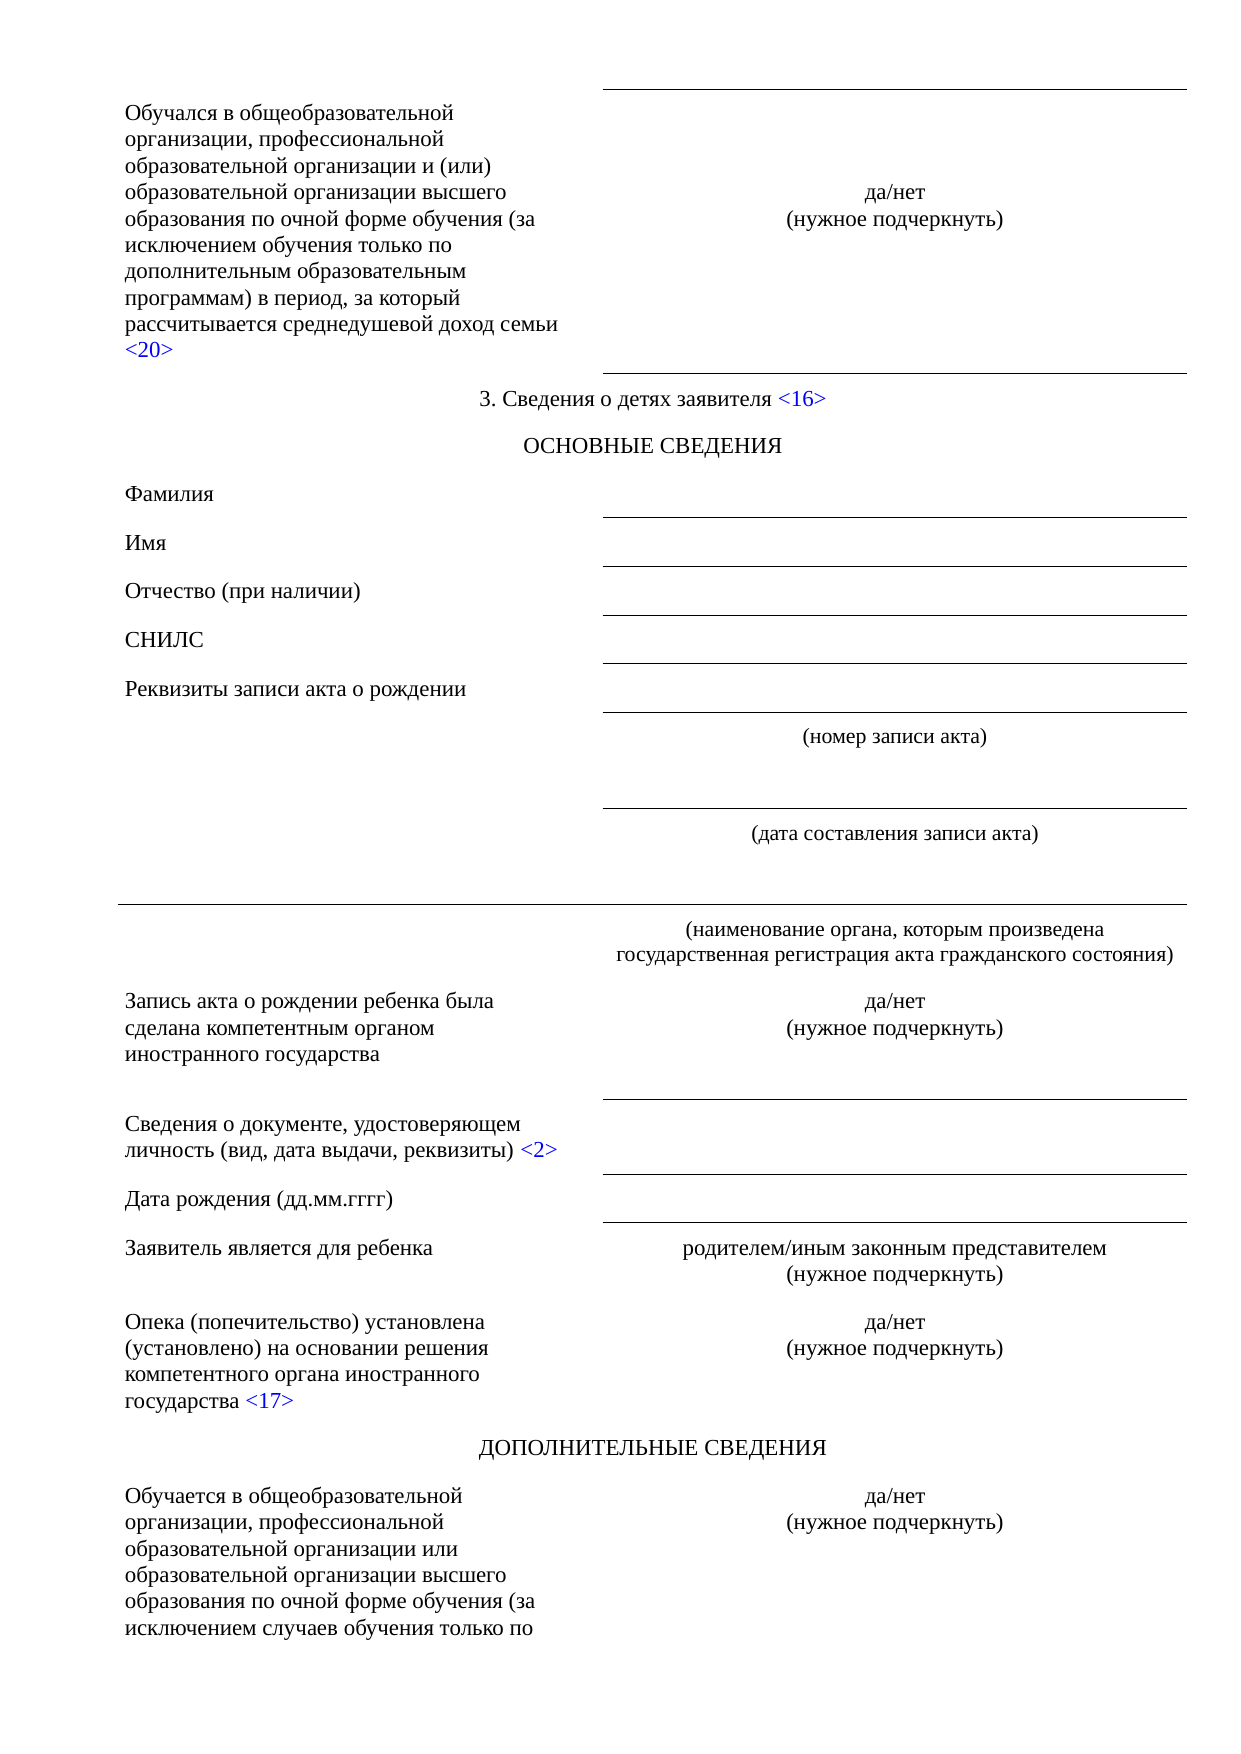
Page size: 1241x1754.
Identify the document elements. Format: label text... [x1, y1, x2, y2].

table_cell да/нет (нужное подчеркнуть) [603, 977, 1187, 1051]
table_cell (наименование органа, которым произведена государственная регистрация акта гражданского состояния) [603, 905, 1187, 977]
table_cell [573, 1471, 602, 1545]
table_cell [573, 89, 602, 373]
table_cell ОСНОВНЫЕ СВЕДЕНИЯ [118, 422, 1187, 469]
table_cell [603, 1175, 1187, 1222]
table_cell (дата составления записи акта) [603, 809, 1187, 857]
table_cell [603, 1100, 1187, 1173]
table_cell Отчество (при наличии) [118, 566, 573, 614]
table_cell родителем/иным законным представителем (нужное подчеркнуть) [603, 1223, 1187, 1297]
table_cell (номер записи акта) [603, 713, 1187, 760]
table_cell [603, 518, 1187, 566]
table_cell [603, 567, 1187, 614]
table_cell Сведения о документе, удостоверяющем личность (вид, дата выдачи, реквизиты) <2> [118, 1099, 573, 1173]
table_cell Дата рождения (дд.мм.гггг) [118, 1174, 573, 1222]
table_cell [603, 760, 1187, 808]
table_cell [118, 808, 573, 857]
table_cell [573, 1051, 602, 1098]
table_cell [118, 712, 573, 760]
table_cell [118, 905, 573, 977]
table_cell [573, 1222, 602, 1297]
table_cell да/нет (нужное подчеркнуть) [603, 90, 1187, 373]
table_cell [573, 615, 602, 663]
table_cell [573, 566, 602, 614]
table_cell [603, 1051, 1187, 1098]
table_cell Заявитель является для ребенка [118, 1222, 573, 1297]
table_cell Реквизиты записи акта о рождении [118, 663, 573, 712]
table_cell [573, 470, 602, 517]
table_cell [573, 808, 602, 857]
table_cell Опека (попечительство) установлена (установлено) на основании решения компетентного органа иностранного государства <17> [118, 1297, 573, 1424]
table_cell [573, 857, 602, 904]
table_cell ДОПОЛНИТЕЛЬНЫЕ СВЕДЕНИЯ [118, 1424, 1187, 1471]
table_cell [573, 760, 602, 808]
table_cell [573, 1174, 602, 1222]
table_cell [573, 977, 602, 1051]
table_cell [603, 470, 1187, 517]
table_cell Имя [118, 517, 573, 566]
table_cell Обучается в общеобразовательной организации, профессиональной образовательной организации или образовательной организации высшего образования по очной форме обучения (за исключением случаев обучения только по [118, 1471, 573, 1651]
table_header 3. Сведения о детях заявителя <16> [118, 374, 1187, 422]
table_cell [603, 616, 1187, 663]
table_cell Фамилия [118, 470, 573, 517]
table_cell [573, 1297, 602, 1424]
table_cell [573, 712, 602, 760]
table_cell [573, 1545, 602, 1651]
table_cell [573, 905, 602, 977]
table_cell [573, 517, 602, 566]
table_cell [603, 1545, 1187, 1651]
table_cell [573, 663, 602, 712]
table_cell да/нет (нужное подчеркнуть) [603, 1297, 1187, 1424]
table_cell [118, 857, 573, 904]
table_cell СНИЛС [118, 615, 573, 663]
table_cell [118, 760, 573, 808]
table_cell [603, 664, 1187, 712]
table_cell Обучался в общеобразовательной организации, профессиональной образовательной организации и (или) образовательной организации высшего образования по очной форме обучения (за исключением обучения только по дополнительным образовательным программам) в период, за который рассчитывается среднедушевой доход семьи <20> [118, 89, 573, 373]
table_cell [603, 857, 1187, 904]
table_cell [573, 1099, 602, 1173]
table_cell Запись акта о рождении ребенка была сделана компетентным органом иностранного государства [118, 977, 573, 1098]
table_cell да/нет (нужное подчеркнуть) [603, 1471, 1187, 1545]
